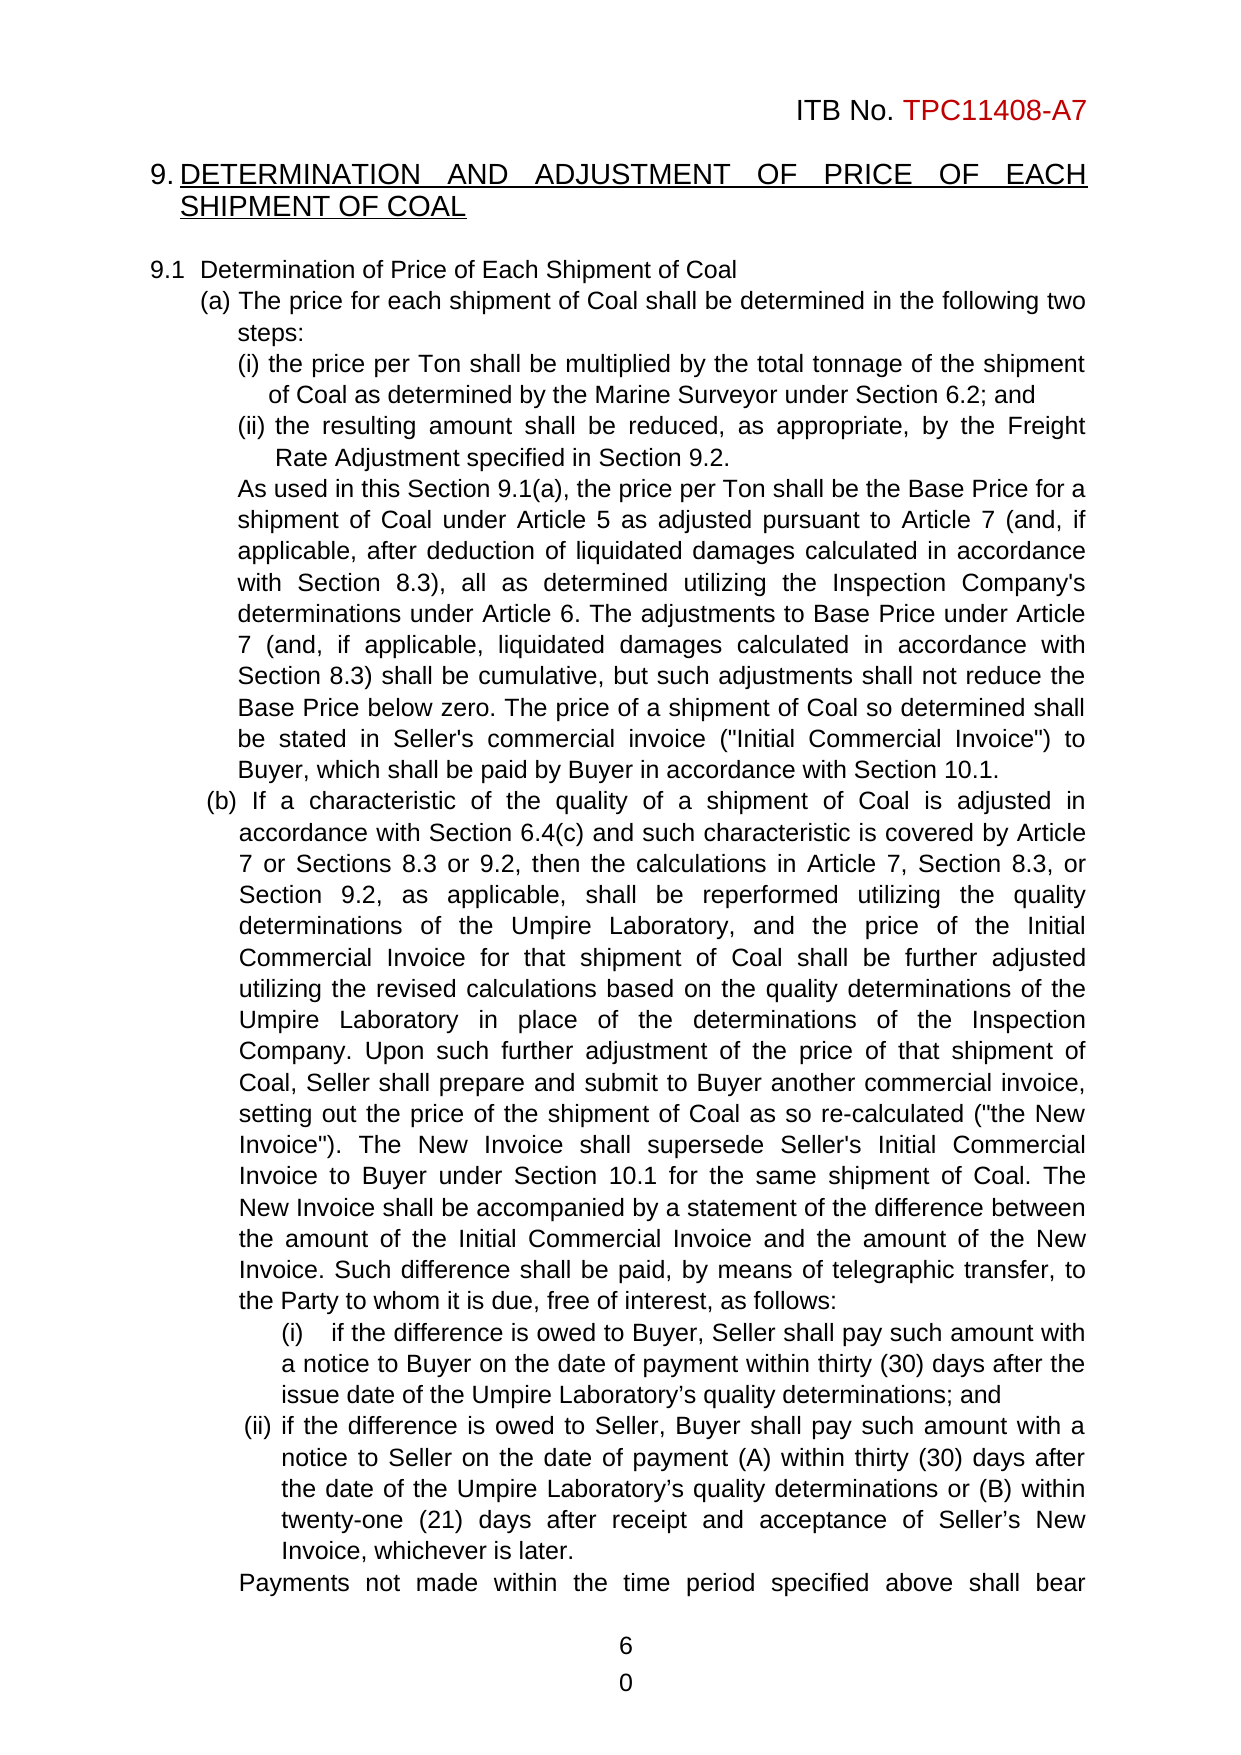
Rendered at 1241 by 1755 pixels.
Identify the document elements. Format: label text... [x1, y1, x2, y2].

text As used in this Section 9.1(a), the price per Ton shall be the Base Price for a shipment of Coal under Article 5 as adjusted pursuant to Article 7 (and, if applicable, after deduction of liquidated damages calculated in accordance with Section 8.3), all as determined utilizing the Inspection Company's determinations under Article 6. The adjustments to Base Price under Article 7 (and, if applicable, liquidated damages calculated in accordance with Section 8.3) shall be cumulative, but such adjustments shall not reduce the Base Price below zero. The price of a shipment of Coal so determined shall be stated in Seller's commercial invoice ("Initial Commercial Invoice") to Buyer, which shall be paid by Buyer in accordance with Section 10.1. [237, 472, 1087, 785]
text (i) the price per Ton shall be multiplied by the total tonnage of the shipment of Coal as determined by the Marine Surveyor under Section 6.2; and [237, 347, 1087, 410]
list if the difference is owed to Seller, Buyer shall pay such amount with a notice to Seller on the date of payment (A) within thirty (30) days after the date of the Umpire Laboratory’s quality determinations or (B) within twenty-one (21) days after receipt and acceptance of Seller’s New Invoice, whichever is later. [244, 1410, 1087, 1566]
text (b) If a characteristic of the quality of a shipment of Coal is adjusted in accordance with Section 6.4(c) and such characteristic is covered by Article 7 or Sections 8.3 or 9.2, then the calculations in Article 7, Section 8.3, or Section 9.2, as applicable, shall be reperformed utilizing the quality determinations of the Umpire Laboratory, and the price of the Initial Commercial Invoice for that shipment of Coal shall be further adjusted utilizing the revised calculations based on the quality determinations of the Umpire Laboratory in place of the determinations of the Inspection Company. Upon such further adjustment of the price of that shipment of Coal, Seller shall prepare and submit to Buyer another commercial invoice, setting out the price of the shipment of Coal as so re-calculated ("the New Invoice"). The New Invoice shall supersede Seller's Initial Commercial Invoice to Buyer under Section 10.1 for the same shipment of Coal. The New Invoice shall be accompanied by a statement of the difference between the amount of the Initial Commercial Invoice and the amount of the New Invoice. Such difference shall be paid, by means of telegraphic transfer, to the Party to whom it is due, free of interest, as follows: [206, 785, 1087, 1316]
list if the difference is owed to Buyer, Seller shall pay such amount with a notice to Buyer on the date of payment within thirty (30) days after the issue date of the Umpire Laboratory’s quality determinations; and [281, 1316, 1087, 1410]
text 9. DETERMINATION AND ADJUSTMENT OF PRICE OF EACH SHIPMENT OF COAL [150, 160, 1087, 222]
text Payments not made within the time period specified above shall bear [239, 1566, 1087, 1597]
text (ii) the resulting amount shall be reduced, as appropriate, by the Freight Rate Adjustment specified in Section 9.2. [237, 410, 1087, 472]
text 9.1 Determination of Price of Each Shipment of Coal [150, 253, 1087, 285]
text (a) The price for each shipment of Coal shall be determined in the following two steps: [200, 285, 1087, 347]
